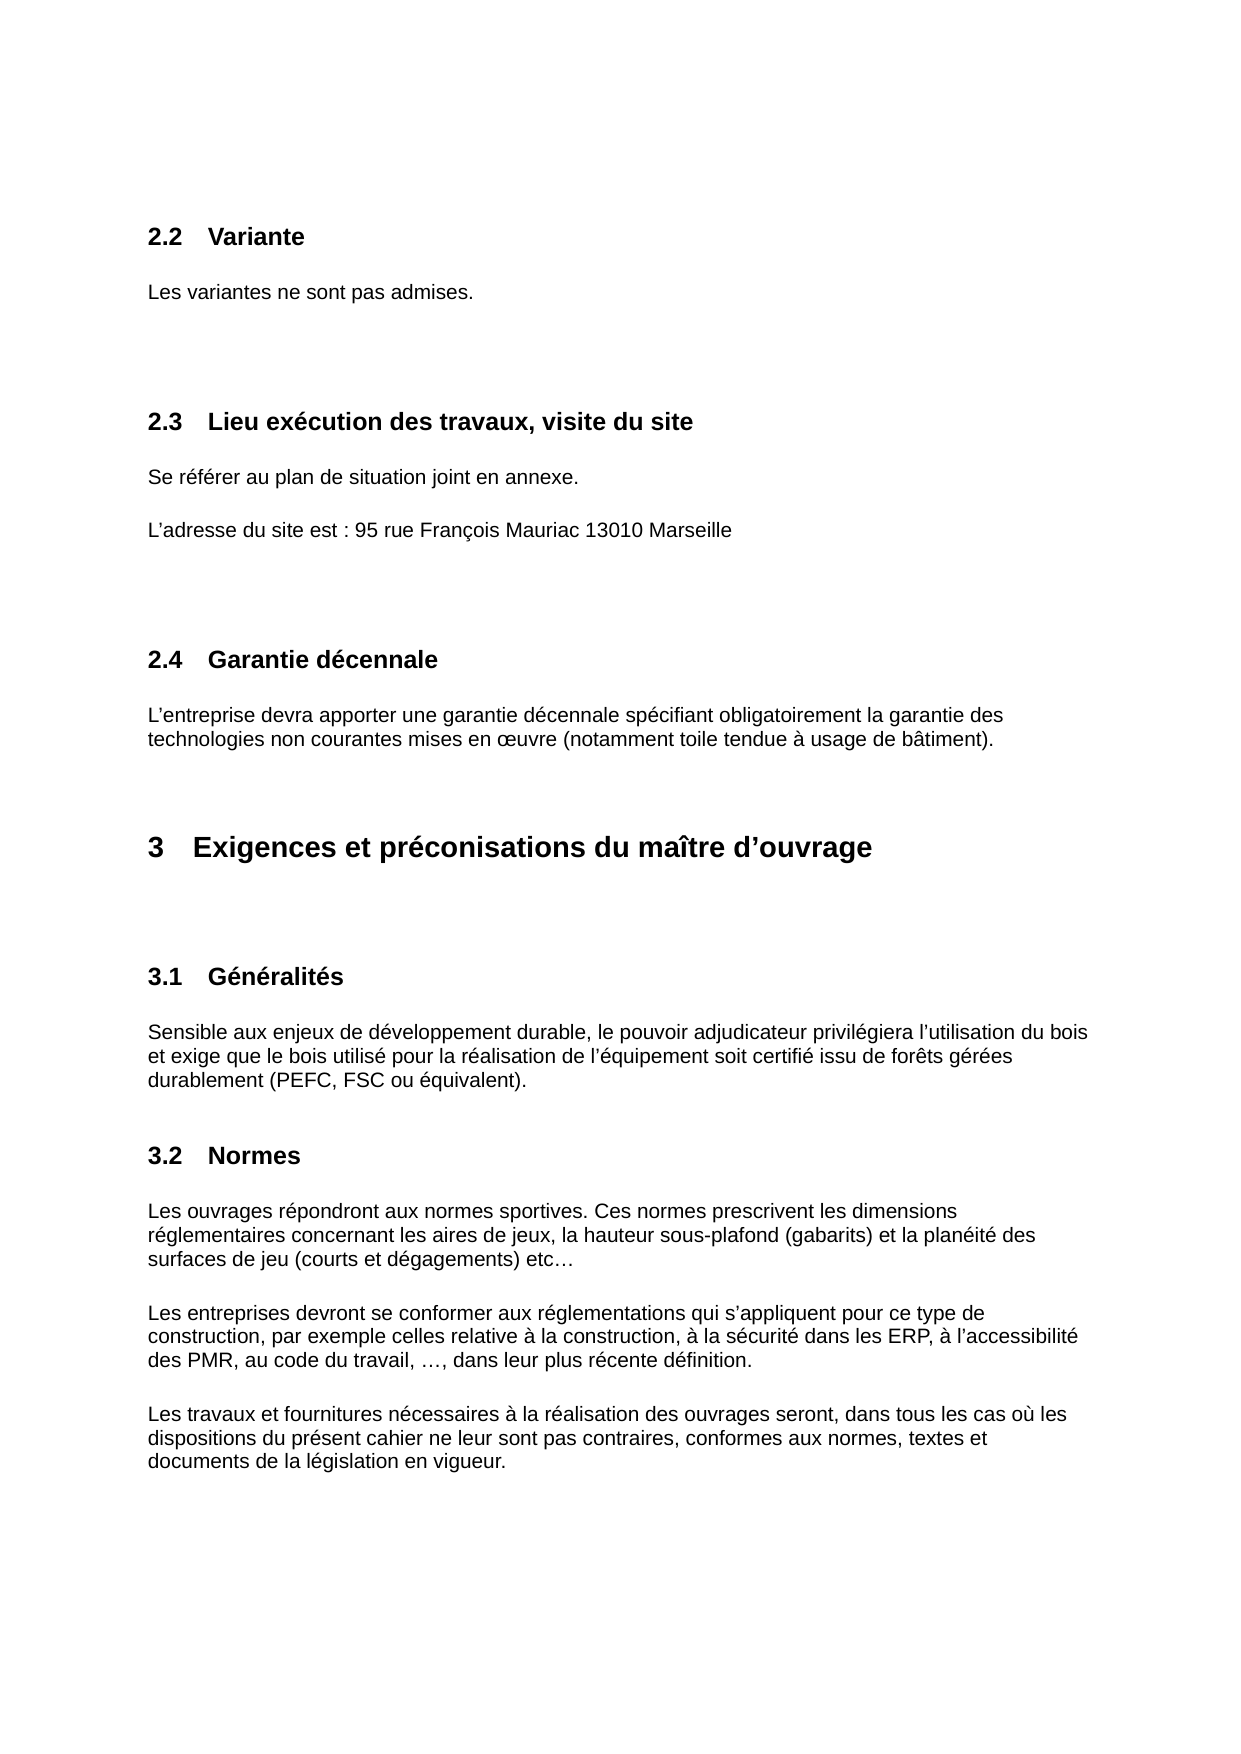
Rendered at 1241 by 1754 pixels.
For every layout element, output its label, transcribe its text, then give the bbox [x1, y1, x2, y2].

subtitle Exigences et préconisations du maître d’ouvrage [148, 830, 1093, 863]
subtitle Garantie décennale [148, 645, 1093, 673]
text Les entreprises devront se conformer aux réglementations qui s’appliquent pour ce type de construction, par exemple celles relative à la construction, à la sécurité dans les ERP, à l’accessibilité des PMR, au code du travail, …, dans leur plus récente définition. [148, 1300, 1093, 1372]
text Se référer au plan de situation joint en annexe. [148, 464, 1093, 488]
text Les variantes ne sont pas admises. [148, 279, 1093, 303]
subtitle Normes [148, 1141, 1093, 1170]
text L’adresse du site est : 95 rue François Mauriac 13010 Marseille [148, 518, 1093, 542]
text Sensible aux enjeux de développement durable, le pouvoir adjudicateur privilégiera l’utilisation du bois et exige que le bois utilisé pour la réalisation de l’équipement soit certifié issu de forêts gérées durablement (PEFC, FSC ou équivalent). [148, 1019, 1093, 1091]
subtitle Lieu exécution des travaux, visite du site [148, 407, 1093, 435]
text Les travaux et fournitures nécessaires à la réalisation des ouvrages seront, dans tous les cas où les dispositions du présent cahier ne leur sont pas contraires, conformes aux normes, textes et documents de la législation en vigueur. [148, 1401, 1093, 1473]
text L’entreprise devra apporter une garantie décennale spécifiant obligatoirement la garantie des technologies non courantes mises en œuvre (notamment toile tendue à usage de bâtiment). [148, 703, 1093, 751]
subtitle Variante [148, 222, 1093, 250]
subtitle Généralités [148, 962, 1093, 990]
text Les ouvrages répondront aux normes sportives. Ces normes prescrivent les dimensions réglementaires concernant les aires de jeux, la hauteur sous-plafond (gabarits) et la planéité des surfaces de jeu (courts et dégagements) etc… [148, 1199, 1093, 1271]
